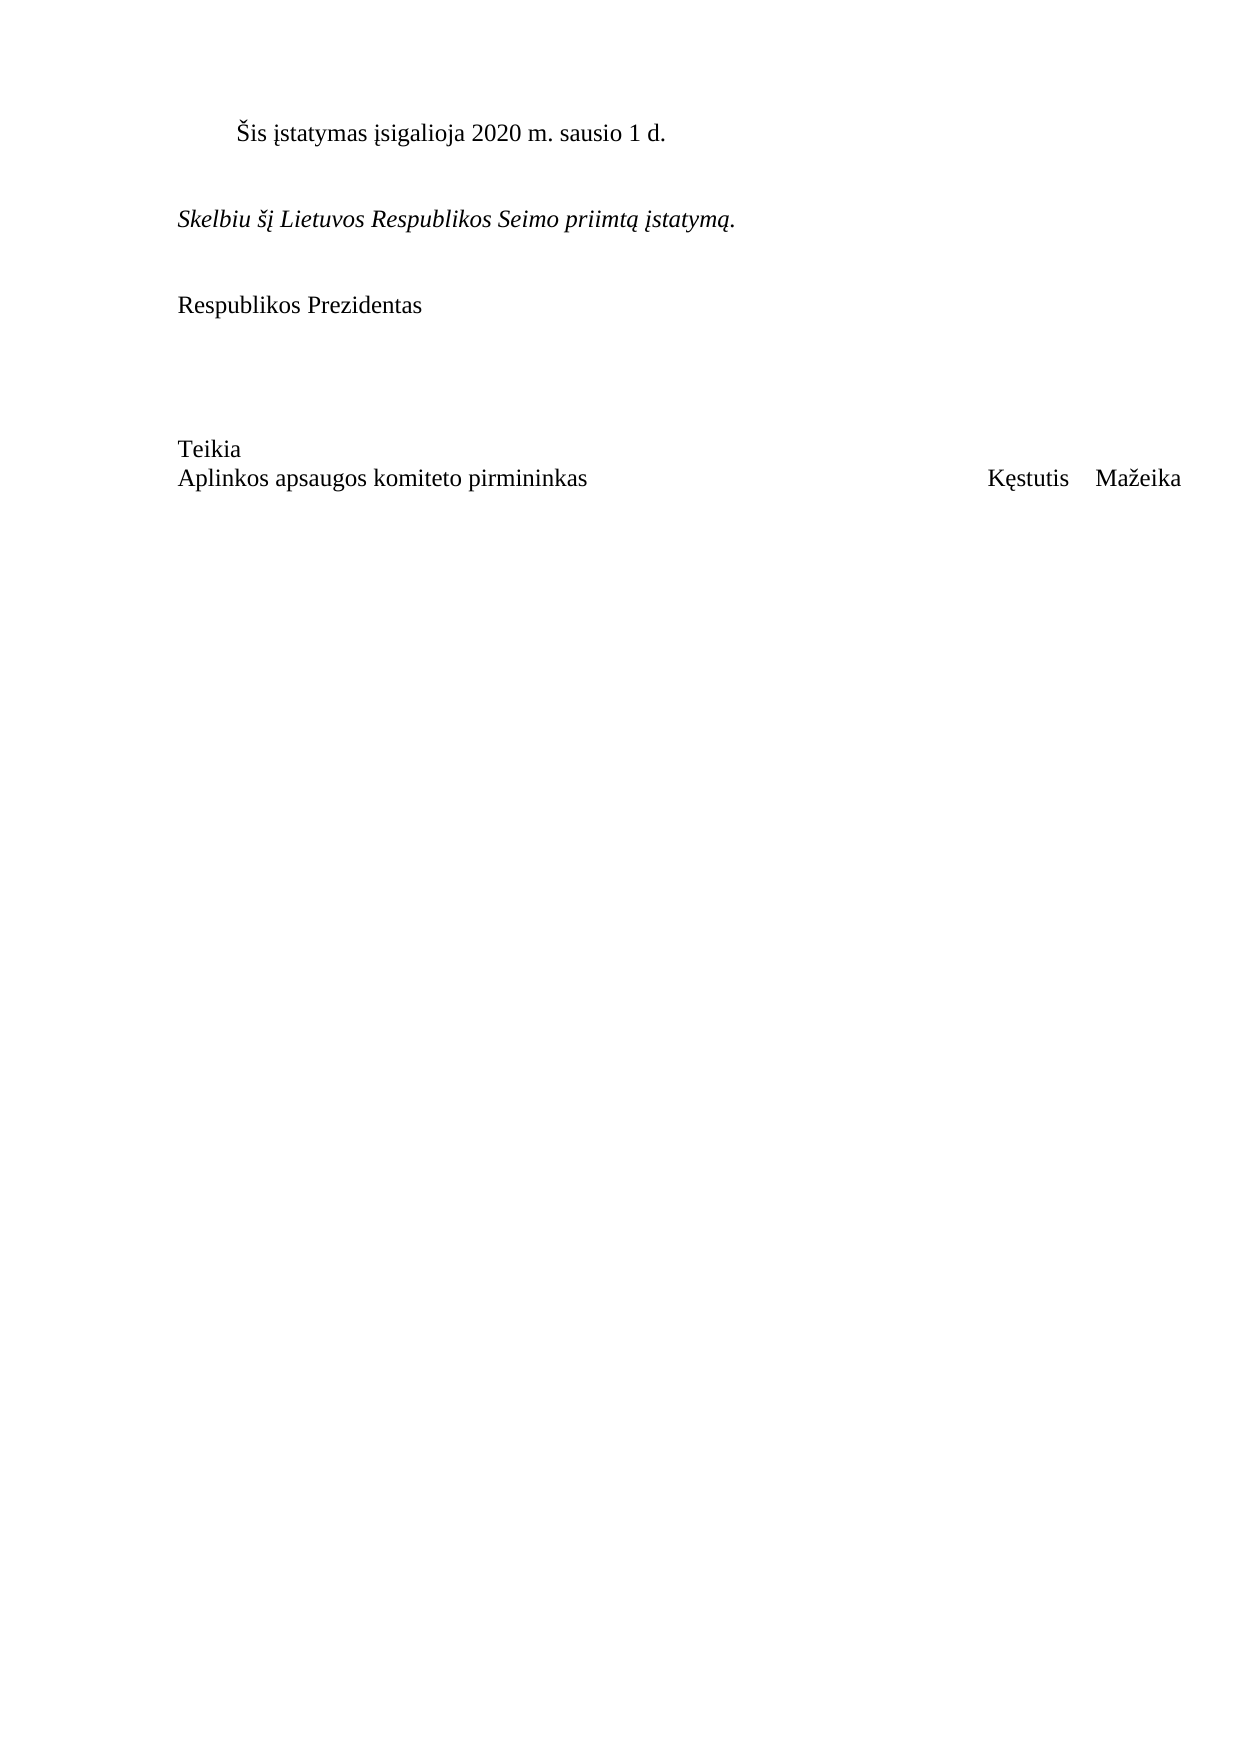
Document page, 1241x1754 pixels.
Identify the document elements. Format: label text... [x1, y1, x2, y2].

text Aplinkos apsaugos komiteto pirmininkas Kęstutis Mažeika [177, 463, 1181, 521]
text Respublikos Prezidentas [177, 291, 1181, 319]
text Skelbiu šį Lietuvos Respublikos Seimo priimtą įstatymą. [177, 204, 1181, 233]
text Šis įstatymas įsigalioja 2020 m. sausio 1 d. [177, 118, 1181, 147]
text Teikia [177, 434, 1181, 463]
